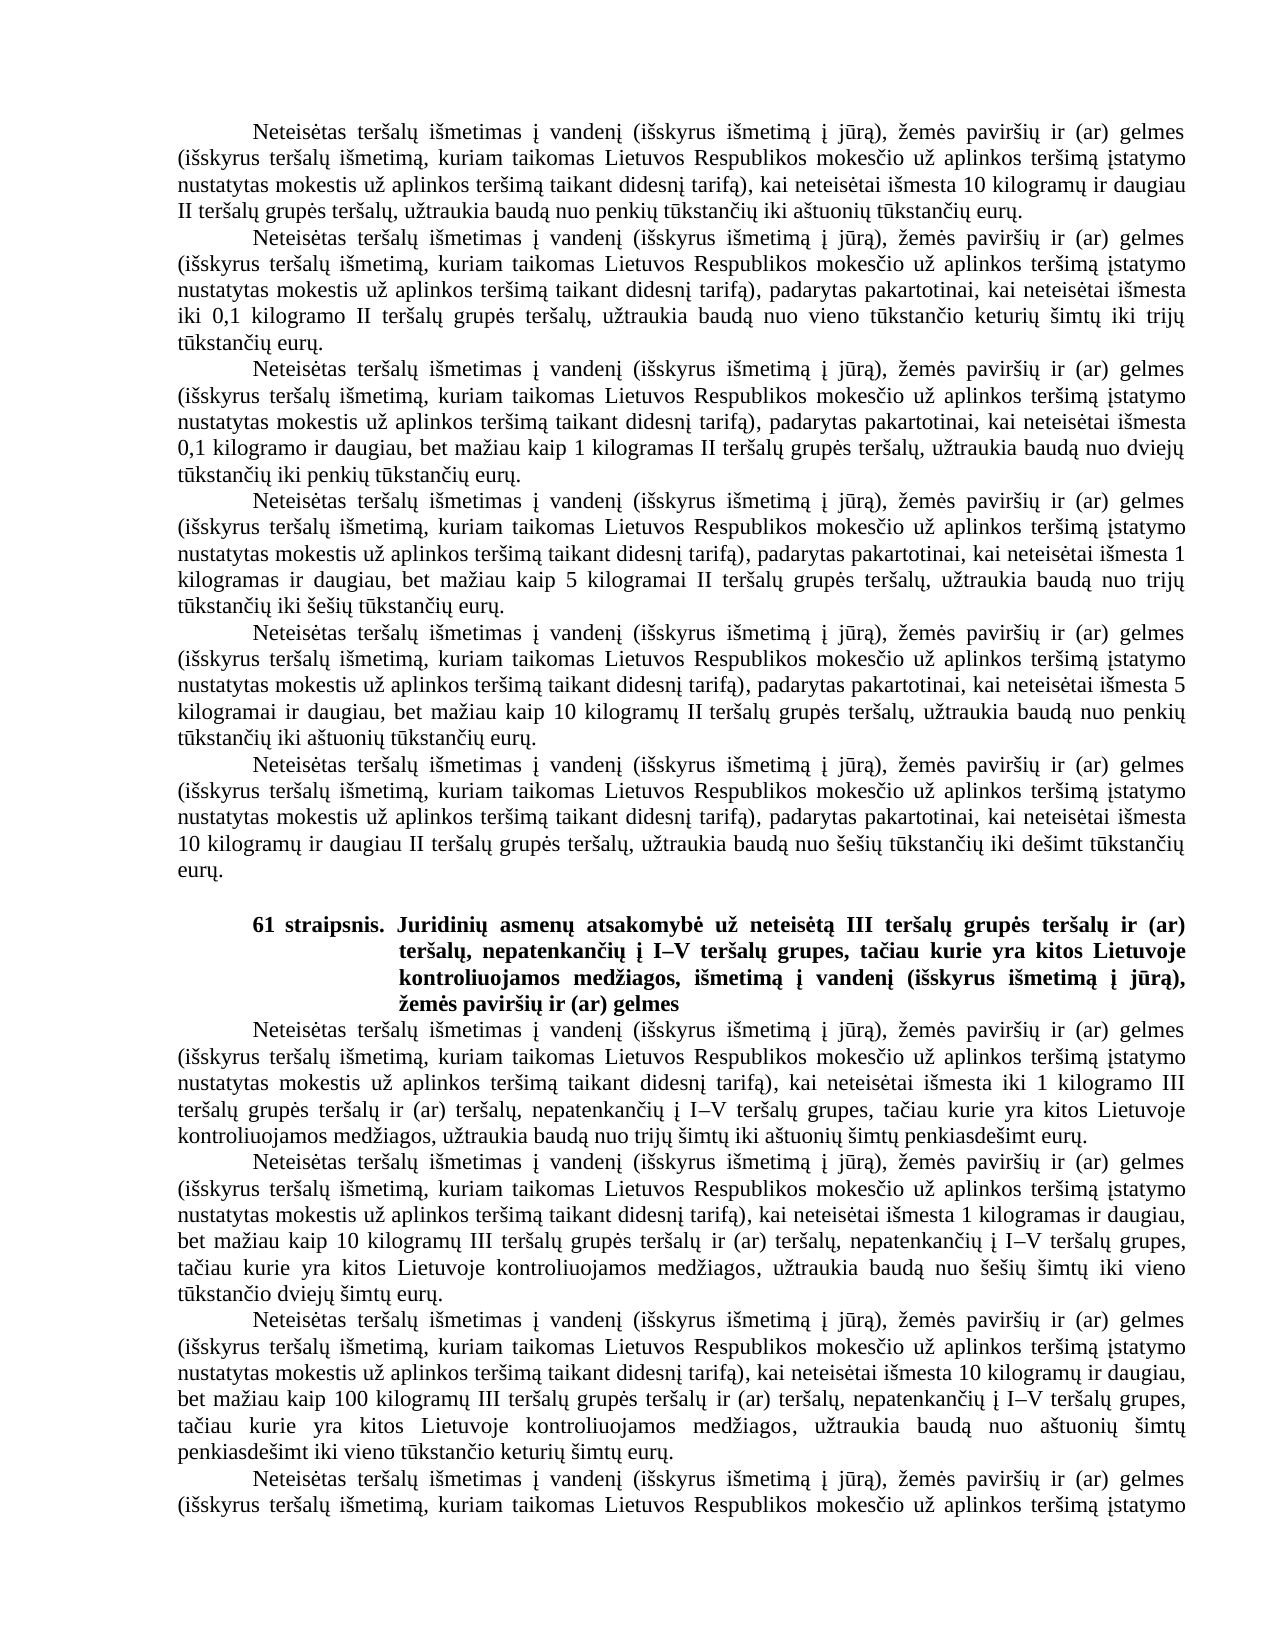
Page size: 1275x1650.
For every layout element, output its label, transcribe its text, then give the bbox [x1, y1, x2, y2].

text Neteisėtas teršalų išmetimas į vandenį (išskyrus išmetimą į jūrą), žemės paviršių ir (ar) gelmes (išskyrus teršalų išmetimą, kuriam taikomas Lietuvos Respublikos mokesčio už aplinkos teršimą įstatymo nustatytas mokestis už aplinkos teršimą taikant didesnį tarifą), kai neteisėtai išmesta 10 kilogramų ir daugiau II teršalų grupės teršalų, užtraukia baudą nuo penkių tūkstančių iki aštuonių tūkstančių eurų. [177, 118, 1186, 223]
text Neteisėtas teršalų išmetimas į vandenį (išskyrus išmetimą į jūrą), žemės paviršių ir (ar) gelmes (išskyrus teršalų išmetimą, kuriam taikomas Lietuvos Respublikos mokesčio už aplinkos teršimą įstatymo [177, 1464, 1186, 1517]
text Neteisėtas teršalų išmetimas į vandenį (išskyrus išmetimą į jūrą), žemės paviršių ir (ar) gelmes (išskyrus teršalų išmetimą, kuriam taikomas Lietuvos Respublikos mokesčio už aplinkos teršimą įstatymo nustatytas mokestis už aplinkos teršimą taikant didesnį tarifą), padarytas pakartotinai, kai neteisėtai išmesta 5 kilogramai ir daugiau, bet mažiau kaip 10 kilogramų II teršalų grupės teršalų, užtraukia baudą nuo penkių tūkstančių iki aštuonių tūkstančių eurų. [177, 619, 1186, 751]
text Neteisėtas teršalų išmetimas į vandenį (išskyrus išmetimą į jūrą), žemės paviršių ir (ar) gelmes (išskyrus teršalų išmetimą, kuriam taikomas Lietuvos Respublikos mokesčio už aplinkos teršimą įstatymo nustatytas mokestis už aplinkos teršimą taikant didesnį tarifą), kai neteisėtai išmesta 10 kilogramų ir daugiau, bet mažiau kaip 100 kilogramų III teršalų grupės teršalų ir (ar) teršalų, nepatenkančių į I–V teršalų grupes, tačiau kurie yra kitos Lietuvoje kontroliuojamos medžiagos, užtraukia baudą nuo aštuonių šimtų penkiasdešimt iki vieno tūkstančio keturių šimtų eurų. [177, 1306, 1186, 1464]
text Neteisėtas teršalų išmetimas į vandenį (išskyrus išmetimą į jūrą), žemės paviršių ir (ar) gelmes (išskyrus teršalų išmetimą, kuriam taikomas Lietuvos Respublikos mokesčio už aplinkos teršimą įstatymo nustatytas mokestis už aplinkos teršimą taikant didesnį tarifą), kai neteisėtai išmesta iki 1 kilogramo III teršalų grupės teršalų ir (ar) teršalų, nepatenkančių į I–V teršalų grupes, tačiau kurie yra kitos Lietuvoje kontroliuojamos medžiagos, užtraukia baudą nuo trijų šimtų iki aštuonių šimtų penkiasdešimt eurų. [177, 1017, 1186, 1148]
text Neteisėtas teršalų išmetimas į vandenį (išskyrus išmetimą į jūrą), žemės paviršių ir (ar) gelmes (išskyrus teršalų išmetimą, kuriam taikomas Lietuvos Respublikos mokesčio už aplinkos teršimą įstatymo nustatytas mokestis už aplinkos teršimą taikant didesnį tarifą), padarytas pakartotinai, kai neteisėtai išmesta iki 0,1 kilogramo II teršalų grupės teršalų, užtraukia baudą nuo vieno tūkstančio keturių šimtų iki trijų tūkstančių eurų. [177, 223, 1186, 355]
text Neteisėtas teršalų išmetimas į vandenį (išskyrus išmetimą į jūrą), žemės paviršių ir (ar) gelmes (išskyrus teršalų išmetimą, kuriam taikomas Lietuvos Respublikos mokesčio už aplinkos teršimą įstatymo nustatytas mokestis už aplinkos teršimą taikant didesnį tarifą), padarytas pakartotinai, kai neteisėtai išmesta 0,1 kilogramo ir daugiau, bet mažiau kaip 1 kilogramas II teršalų grupės teršalų, užtraukia baudą nuo dviejų tūkstančių iki penkių tūkstančių eurų. [177, 355, 1186, 487]
text 61 straipsnis. Juridinių asmenų atsakomybė už neteisėtą III teršalų grupės teršalų ir (ar) teršalų, nepatenkančių į I–V teršalų grupes, tačiau kurie yra kitos Lietuvoje kontroliuojamos medžiagos, išmetimą į vandenį (išskyrus išmetimą į jūrą), žemės paviršių ir (ar) gelmes [252, 911, 1186, 1017]
text Neteisėtas teršalų išmetimas į vandenį (išskyrus išmetimą į jūrą), žemės paviršių ir (ar) gelmes (išskyrus teršalų išmetimą, kuriam taikomas Lietuvos Respublikos mokesčio už aplinkos teršimą įstatymo nustatytas mokestis už aplinkos teršimą taikant didesnį tarifą), padarytas pakartotinai, kai neteisėtai išmesta 10 kilogramų ir daugiau II teršalų grupės teršalų, užtraukia baudą nuo šešių tūkstančių iki dešimt tūkstančių eurų. [177, 751, 1186, 882]
text Neteisėtas teršalų išmetimas į vandenį (išskyrus išmetimą į jūrą), žemės paviršių ir (ar) gelmes (išskyrus teršalų išmetimą, kuriam taikomas Lietuvos Respublikos mokesčio už aplinkos teršimą įstatymo nustatytas mokestis už aplinkos teršimą taikant didesnį tarifą), kai neteisėtai išmesta 1 kilogramas ir daugiau, bet mažiau kaip 10 kilogramų III teršalų grupės teršalų ir (ar) teršalų, nepatenkančių į I–V teršalų grupes, tačiau kurie yra kitos Lietuvoje kontroliuojamos medžiagos, užtraukia baudą nuo šešių šimtų iki vieno tūkstančio dviejų šimtų eurų. [177, 1148, 1186, 1306]
text Neteisėtas teršalų išmetimas į vandenį (išskyrus išmetimą į jūrą), žemės paviršių ir (ar) gelmes (išskyrus teršalų išmetimą, kuriam taikomas Lietuvos Respublikos mokesčio už aplinkos teršimą įstatymo nustatytas mokestis už aplinkos teršimą taikant didesnį tarifą), padarytas pakartotinai, kai neteisėtai išmesta 1 kilogramas ir daugiau, bet mažiau kaip 5 kilogramai II teršalų grupės teršalų, užtraukia baudą nuo trijų tūkstančių iki šešių tūkstančių eurų. [177, 487, 1186, 619]
